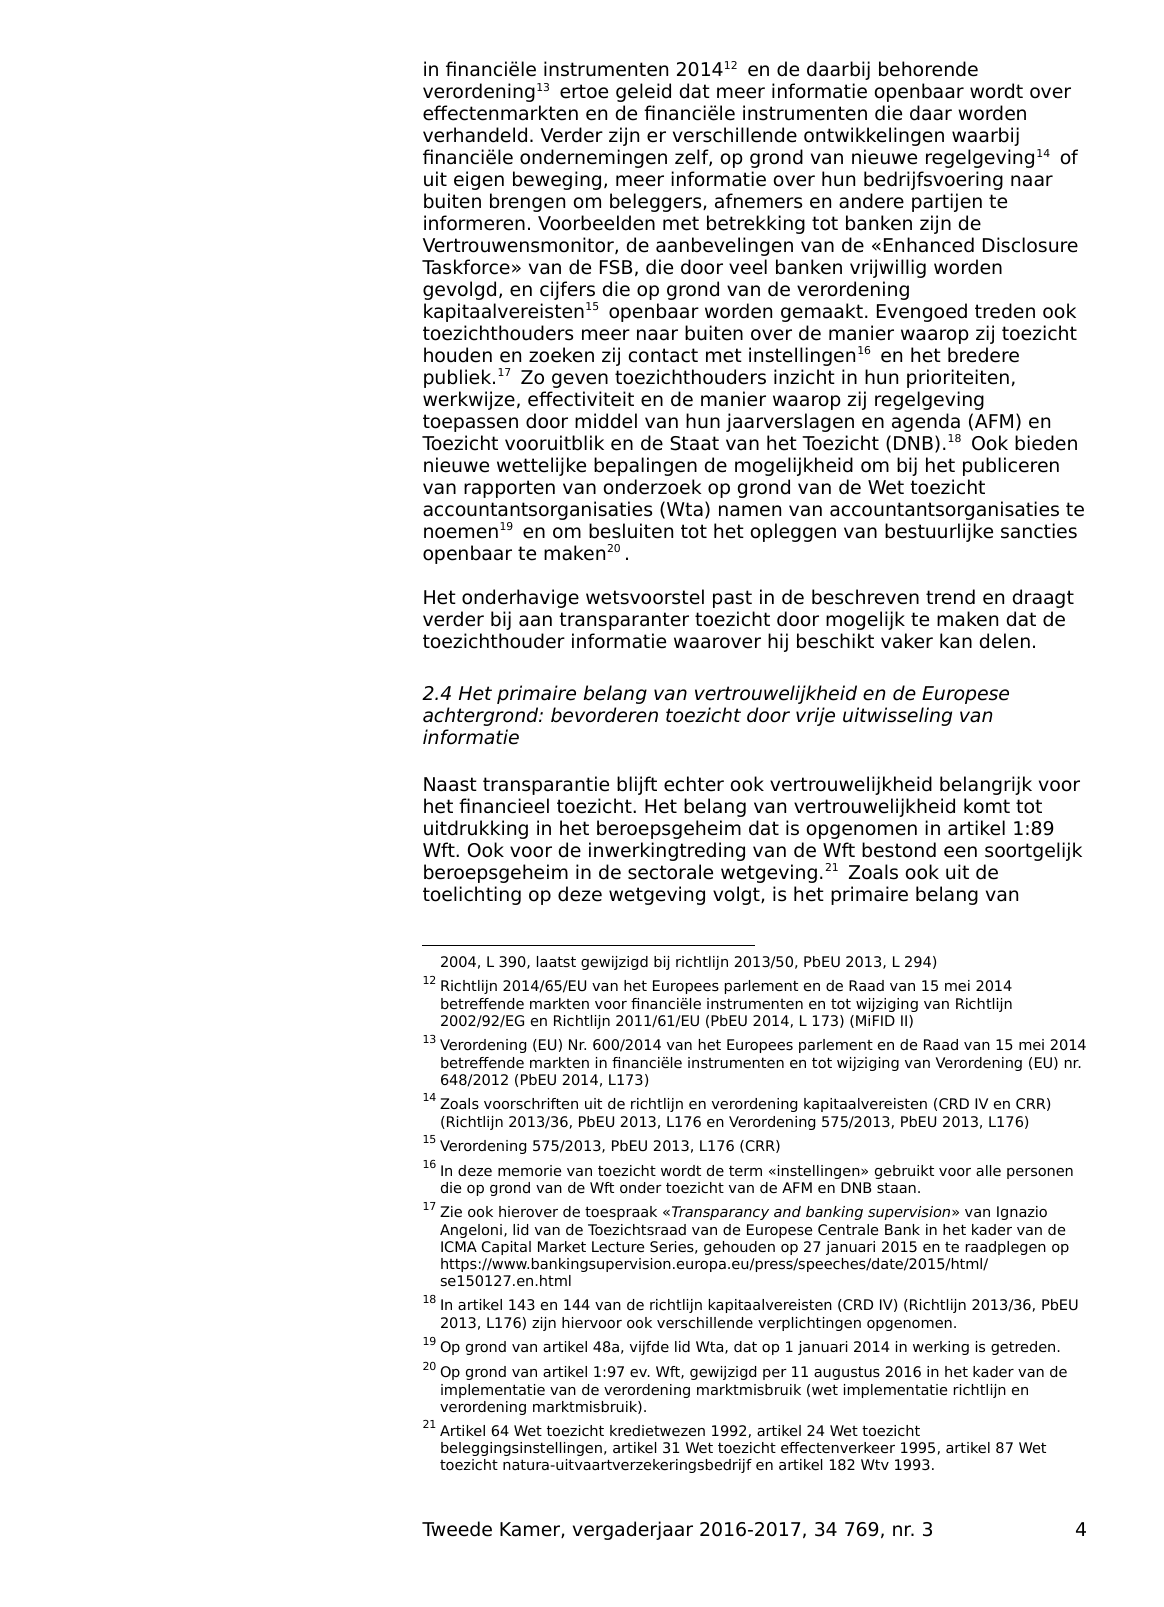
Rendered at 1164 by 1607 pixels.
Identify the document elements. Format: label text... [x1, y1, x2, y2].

text Op grond van artikel 48a, vijfde lid Wta, dat op 1 januari 2014 in werking is getreden. [422, 1335, 1087, 1357]
text in financiële instrumenten 2014 en de daarbij behorende verordening ertoe geleid dat meer informatie openbaar wordt over effectenmarkten en de financiële instrumenten die daar worden verhandeld. Verder zijn er verschillende ontwikkelingen waarbij financiële ondernemingen zelf, op grond van nieuwe regelgeving of uit eigen beweging, meer informatie over hun bedrijfsvoering naar buiten brengen om beleggers, afnemers en andere partijen te informeren. Voorbeelden met betrekking tot banken zijn de Vertrouwensmonitor, de aanbevelingen van de «Enhanced Disclosure Taskforce» van de FSB, die door veel banken vrijwillig worden gevolgd, en cijfers die op grond van de verordening kapitaalvereisten openbaar worden gemaakt. Evengoed treden ook toezichthouders meer naar buiten over de manier waarop zij toezicht houden en zoeken zij contact met instellingen en het bredere publiek. Zo geven toezichthouders inzicht in hun prioriteiten, werkwijze, effectiviteit en de manier waarop zij regelgeving toepassen door middel van hun jaarverslagen en agenda (AFM) en Toezicht vooruitblik en de Staat van het Toezicht (DNB). Ook bieden nieuwe wettelijke bepalingen de mogelijkheid om bij het publiceren van rapporten van onderzoek op grond van de Wet toezicht accountantsorganisaties (Wta) namen van accountantsorganisaties te noemen en om besluiten tot het opleggen van bestuurlijke sancties openbaar te maken. [422, 59, 1087, 564]
text Verordening (EU) Nr. 600/2014 van het Europees parlement en de Raad van 15 mei 2014 betreffende markten in financiële instrumenten en tot wijziging van Verordening (EU) nr. 648/2012 (PbEU 2014, L173) [422, 1033, 1087, 1089]
text Richtlijn 2014/65/EU van het Europees parlement en de Raad van 15 mei 2014 betreffende markten voor financiële instrumenten en tot wijziging van Richtlijn 2002/92/EG en Richtlijn 2011/61/EU (PbEU 2014, L 173) (MiFID II) [422, 974, 1087, 1030]
text Op grond van artikel 1:97 ev. Wft, gewijzigd per 11 augustus 2016 in het kader van de implementatie van de verordening marktmisbruik (wet implementatie richtlijn en verordening marktmisbruik). [422, 1360, 1087, 1416]
text Artikel 64 Wet toezicht kredietwezen 1992, artikel 24 Wet toezicht beleggingsinstellingen, artikel 31 Wet toezicht effectenverkeer 1995, artikel 87 Wet toezicht natura-uitvaartverzekeringsbedrijf en artikel 182 Wtv 1993. [422, 1418, 1087, 1474]
text In artikel 143 en 144 van de richtlijn kapitaalvereisten (CRD IV) (Richtlijn 2013/36, PbEU 2013, L176) zijn hiervoor ook verschillende verplichtingen opgenomen. [422, 1293, 1087, 1332]
text Verordening 575/2013, PbEU 2013, L176 (CRR) [422, 1133, 1087, 1156]
text Zoals voorschriften uit de richtlijn en verordening kapitaalvereisten (CRD IV en CRR) (Richtlijn 2013/36, PbEU 2013, L176 en Verordening 575/2013, PbEU 2013, L176) [422, 1092, 1087, 1131]
subtitle 2.4 Het primaire belang van vertrouwelijkheid en de Europese achtergrond: bevorderen toezicht door vrije uitwisseling van informatie [422, 683, 1087, 749]
text Het onderhavige wetsvoorstel past in de beschreven trend en draagt verder bij aan transparanter toezicht door mogelijk te maken dat de toezichthouder informatie waarover hij beschikt vaker kan delen. [422, 587, 1087, 653]
text 2004, L 390, laatst gewijzigd bij richtlijn 2013/50, PbEU 2013, L 294) [422, 954, 1087, 971]
text Zie ook hierover de toespraak «Transparancy and banking supervision» van Ignazio Angeloni, lid van de Toezichtsraad van de Europese Centrale Bank in het kader van de ICMA Capital Market Lecture Series, gehouden op 27 januari 2015 en te raadplegen op https://www.bankingsupervision.europa.eu/press/speeches/date/2015/html/se150127.en.html [422, 1200, 1087, 1290]
text In deze memorie van toezicht wordt de term «instellingen» gebruikt voor alle personen die op grond van de Wft onder toezicht van de AFM en DNB staan. [422, 1158, 1087, 1197]
text Naast transparantie blijft echter ook vertrouwelijkheid belangrijk voor het financieel toezicht. Het belang van vertrouwelijkheid komt tot uitdrukking in het beroepsgeheim dat is opgenomen in artikel 1:89 Wft. Ook voor de inwerkingtreding van de Wft bestond een soortgelijk beroepsgeheim in de sectorale wetgeving. Zoals ook uit de toelichting op deze wetgeving volgt, is het primaire belang van [422, 774, 1087, 906]
